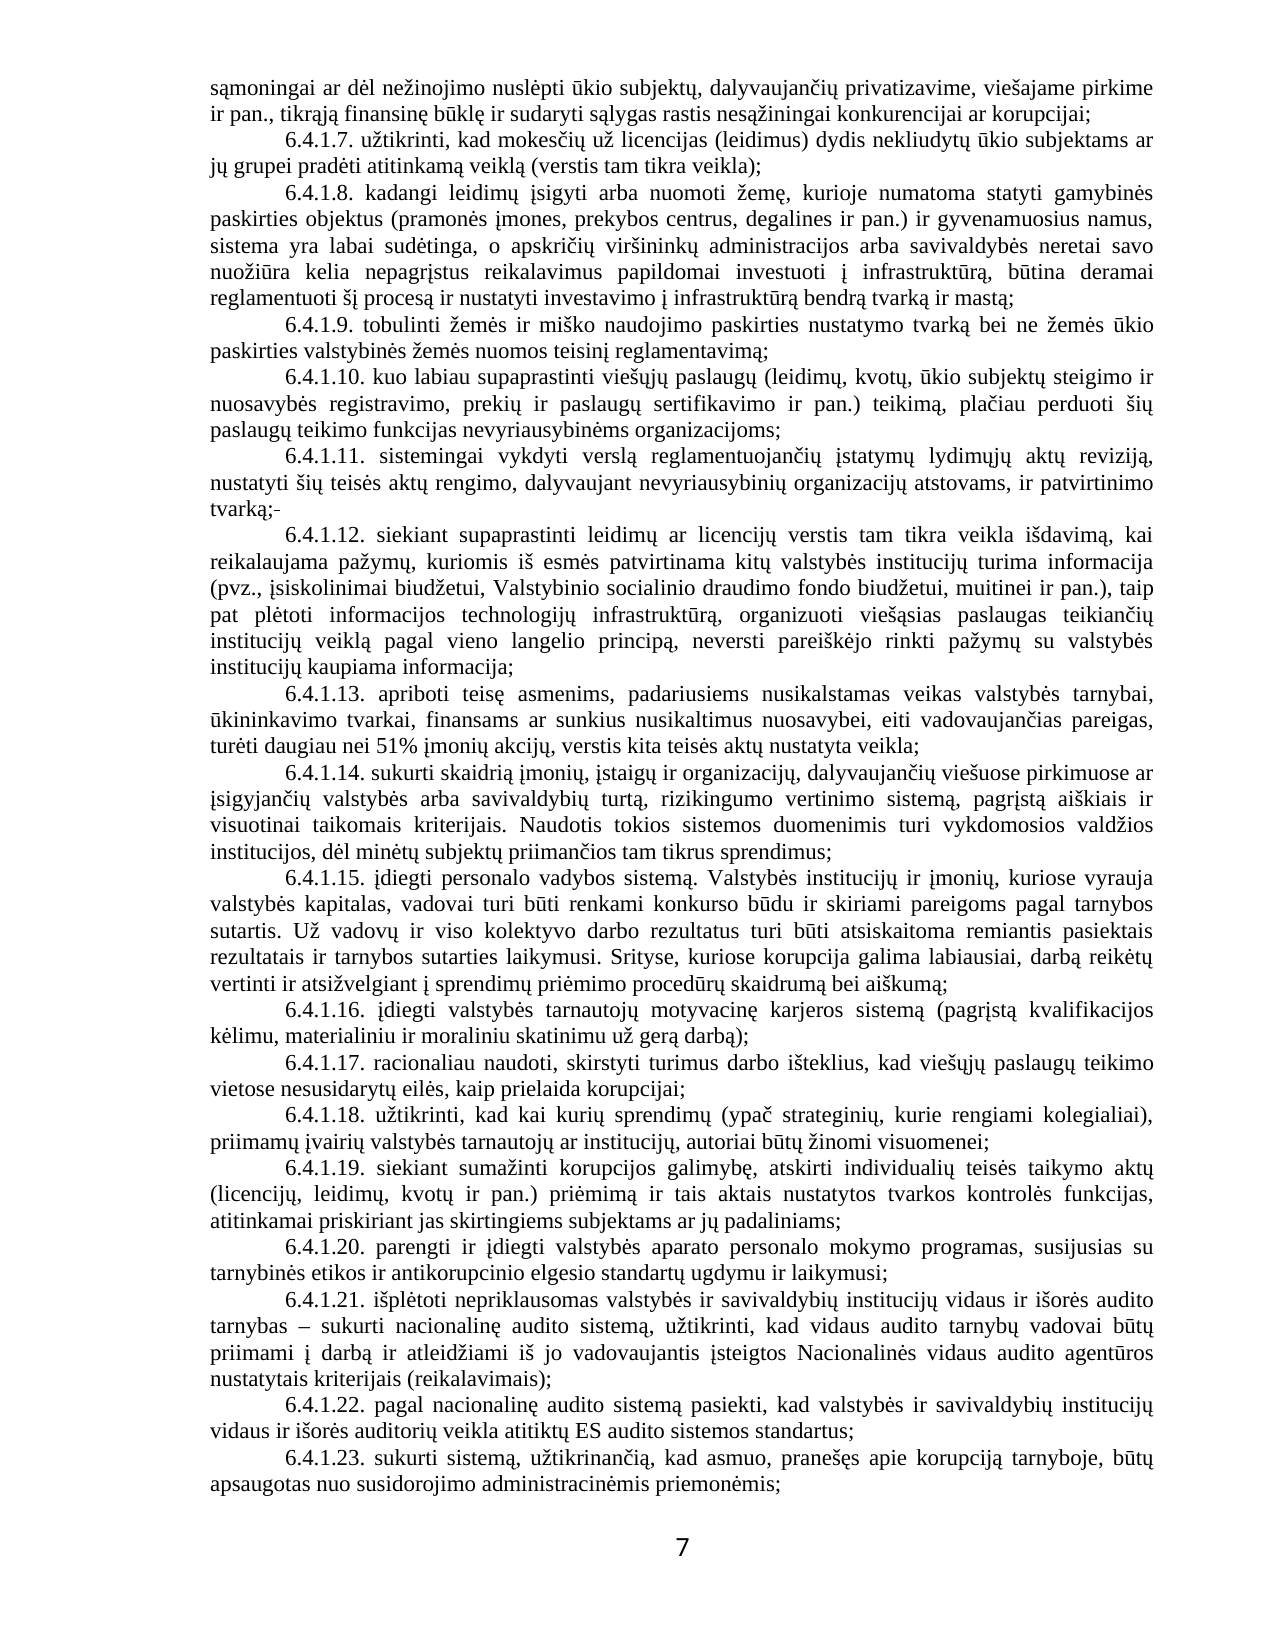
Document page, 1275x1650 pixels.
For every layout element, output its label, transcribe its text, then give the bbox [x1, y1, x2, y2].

text 6.4.1.11. sistemingai vykdyti verslą reglamentuojančių įstatymų lydimųjų aktų reviziją, nustatyti šių teisės aktų rengimo, dalyvaujant nevyriausybinių organizacijų atstovams, ir patvirtinimo tvarką; [210, 442, 1155, 522]
text 6.4.1.10. kuo labiau supaprastinti viešųjų paslaugų (leidimų, kvotų, ūkio subjektų steigimo ir nuosavybės registravimo, prekių ir paslaugų sertifikavimo ir pan.) teikimą, plačiau perduoti šių paslaugų teikimo funkcijas nevyriausybinėms organizacijoms; [210, 363, 1155, 442]
text 6.4.1.17. racionaliau naudoti, skirstyti turimus darbo išteklius, kad viešųjų paslaugų teikimo vietose nesusidarytų eilės, kaip prielaida korupcijai; [210, 1049, 1155, 1101]
text 6.4.1.15. įdiegti personalo vadybos sistemą. Valstybės institucijų ir įmonių, kuriose vyrauja valstybės kapitalas, vadovai turi būti renkami konkurso būdu ir skiriami pareigoms pagal tarnybos sutartis. Už vadovų ir viso kolektyvo darbo rezultatus turi būti atsiskaitoma remiantis pasiektais rezultatais ir tarnybos sutarties laikymusi. Srityse, kuriose korupcija galima labiausiai, darbą reikėtų vertinti ir atsižvelgiant į sprendimų priėmimo procedūrų skaidrumą bei aiškumą; [210, 864, 1155, 996]
text sąmoningai ar dėl nežinojimo nuslėpti ūkio subjektų, dalyvaujančių privatizavime, viešajame pirkime ir pan., tikrąją finansinę būklę ir sudaryti sąlygas rastis nesąžiningai konkurencijai ar korupcijai; [210, 73, 1155, 126]
text 6.4.1.14. sukurti skaidrią įmonių, įstaigų ir organizacijų, dalyvaujančių viešuose pirkimuose ar įsigyjančių valstybės arba savivaldybių turtą, rizikingumo vertinimo sistemą, pagrįstą aiškiais ir visuotinai taikomais kriterijais. Naudotis tokios sistemos duomenimis turi vykdomosios valdžios institucijos, dėl minėtų subjektų priimančios tam tikrus sprendimus; [210, 759, 1155, 864]
text 6.4.1.18. užtikrinti, kad kai kurių sprendimų (ypač strateginių, kurie rengiami kolegialiai), priimamų įvairių valstybės tarnautojų ar institucijų, autoriai būtų žinomi visuomenei; [210, 1101, 1155, 1154]
text 6.4.1.8. kadangi leidimų įsigyti arba nuomoti žemę, kurioje numatoma statyti gamybinės paskirties objektus (pramonės įmones, prekybos centrus, degalines ir pan.) ir gyvenamuosius namus, sistema yra labai sudėtinga, o apskričių viršininkų administracijos arba savivaldybės neretai savo nuožiūra kelia nepagrįstus reikalavimus papildomai investuoti į infrastruktūrą, būtina deramai reglamentuoti šį procesą ir nustatyti investavimo į infrastruktūrą bendrą tvarką ir mastą; [210, 179, 1155, 311]
text 6.4.1.19. siekiant sumažinti korupcijos galimybę, atskirti individualių teisės taikymo aktų (licencijų, leidimų, kvotų ir pan.) priėmimą ir tais aktais nustatytos tvarkos kontrolės funkcijas, atitinkamai priskiriant jas skirtingiems subjektams ar jų padaliniams; [210, 1154, 1155, 1233]
text 6.4.1.9. tobulinti žemės ir miško naudojimo paskirties nustatymo tvarką bei ne žemės ūkio paskirties valstybinės žemės nuomos teisinį reglamentavimą; [210, 311, 1155, 363]
text 6.4.1.12. siekiant supaprastinti leidimų ar licencijų verstis tam tikra veikla išdavimą, kai reikalaujama pažymų, kuriomis iš esmės patvirtinama kitų valstybės institucijų turima informacija (pvz., įsiskolinimai biudžetui, Valstybinio socialinio draudimo fondo biudžetui, muitinei ir pan.), taip pat plėtoti informacijos technologijų infrastruktūrą, organizuoti viešąsias paslaugas teikiančių institucijų veiklą pagal vieno langelio principą, neversti pareiškėjo rinkti pažymų su valstybės institucijų kaupiama informacija; [210, 522, 1155, 680]
text 6.4.1.21. išplėtoti nepriklausomas valstybės ir savivaldybių institucijų vidaus ir išorės audito tarnybas – sukurti nacionalinę audito sistemą, užtikrinti, kad vidaus audito tarnybų vadovai būtų priimami į darbą ir atleidžiami iš jo vadovaujantis įsteigtos Nacionalinės vidaus audito agentūros nustatytais kriterijais (reikalavimais); [210, 1286, 1155, 1391]
text 6.4.1.16. įdiegti valstybės tarnautojų motyvacinę karjeros sistemą (pagrįstą kvalifikacijos kėlimu, materialiniu ir moraliniu skatinimu už gerą darbą); [210, 996, 1155, 1049]
text 6.4.1.23. sukurti sistemą, užtikrinančią, kad asmuo, pranešęs apie korupciją tarnyboje, būtų apsaugotas nuo susidorojimo administracinėmis priemonėmis; [210, 1444, 1155, 1497]
text 6.4.1.7. užtikrinti, kad mokesčių už licencijas (leidimus) dydis nekliudytų ūkio subjektams ar jų grupei pradėti atitinkamą veiklą (verstis tam tikra veikla); [210, 126, 1155, 179]
text 6.4.1.20. parengti ir įdiegti valstybės aparato personalo mokymo programas, susijusias su tarnybinės etikos ir antikorupcinio elgesio standartų ugdymu ir laikymusi; [210, 1233, 1155, 1286]
text 6.4.1.22. pagal nacionalinę audito sistemą pasiekti, kad valstybės ir savivaldybių institucijų vidaus ir išorės auditorių veikla atitiktų ES audito sistemos standartus; [210, 1391, 1155, 1444]
text 6.4.1.13. apriboti teisę asmenims, padariusiems nusikalstamas veikas valstybės tarnybai, ūkininkavimo tvarkai, finansams ar sunkius nusikaltimus nuosavybei, eiti vadovaujančias pareigas, turėti daugiau nei 51% įmonių akcijų, verstis kita teisės aktų nustatyta veikla; [210, 680, 1155, 759]
